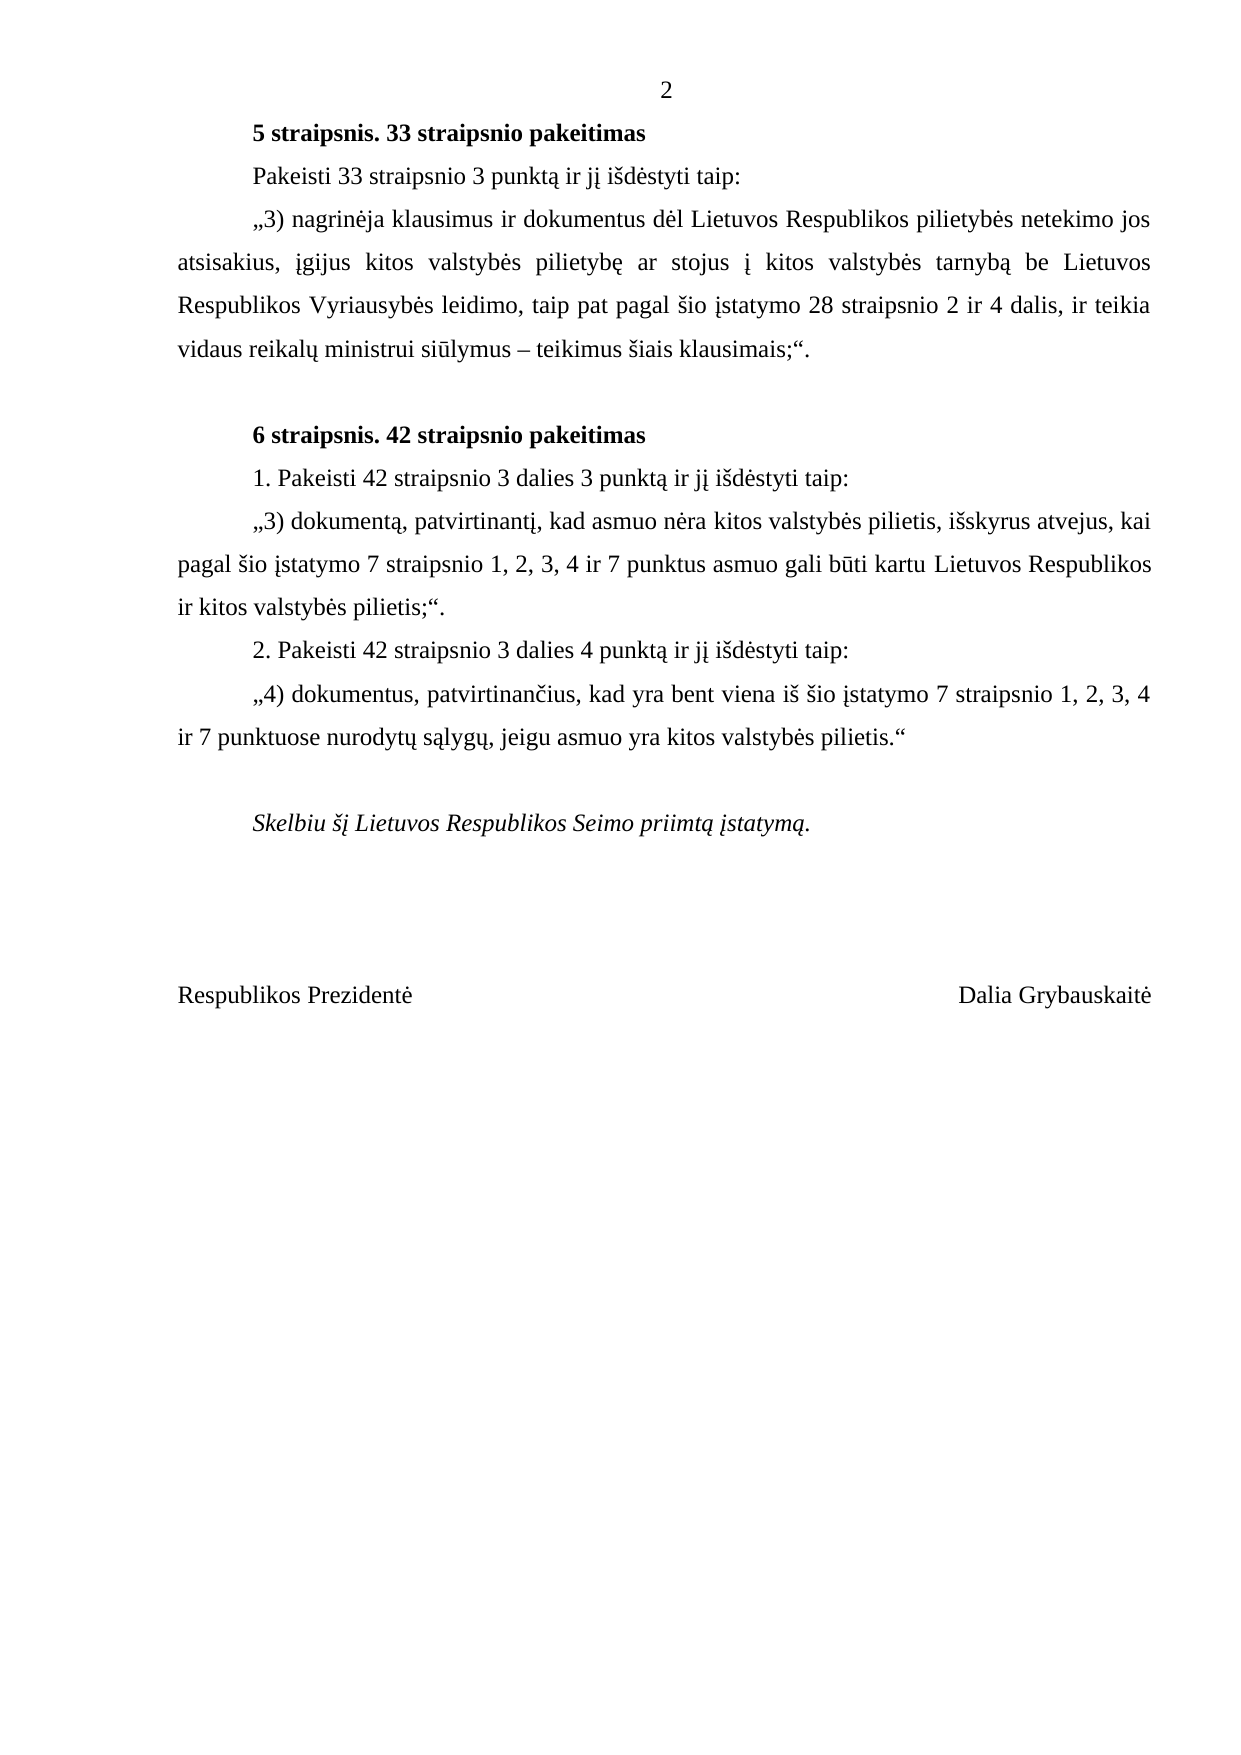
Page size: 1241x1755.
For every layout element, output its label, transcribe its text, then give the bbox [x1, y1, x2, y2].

text Pakeisti 33 straipsnio 3 punktą ir jį išdėstyti taip: [177, 161, 1152, 190]
text 5 straipsnis. 33 straipsnio pakeitimas [177, 118, 1152, 147]
text „4) dokumentus, patvirtinančius, kad yra bent viena iš šio įstatymo 7 straipsnio 1, 2, 3, 4 ir 7 punktuose nurodytų sąlygų, jeigu asmuo yra kitos valstybės pilietis.“ [177, 679, 1152, 751]
text 6 straipsnis. 42 straipsnio pakeitimas [177, 420, 1152, 449]
text 1. Pakeisti 42 straipsnio 3 dalies 3 punktą ir jį išdėstyti taip: [177, 463, 1152, 492]
text Respublikos Prezidentė Dalia Grybauskaitė [177, 981, 1152, 1009]
text „3) dokumentą, patvirtinantį, kad asmuo nėra kitos valstybės pilietis, išskyrus atvejus, kai pagal šio įstatymo 7 straipsnio 1, 2, 3, 4 ir 7 punktus asmuo gali būti kartu Lietuvos Respublikos ir kitos valstybės pilietis;“. [177, 506, 1152, 621]
text 2. Pakeisti 42 straipsnio 3 dalies 4 punktą ir jį išdėstyti taip: [177, 636, 1152, 664]
text „3) nagrinėja klausimus ir dokumentus dėl Lietuvos Respublikos pilietybės netekimo jos atsisakius, įgijus kitos valstybės pilietybę ar stojus į kitos valstybės tarnybą be Lietuvos Respublikos Vyriausybės leidimo, taip pat pagal šio įstatymo 28 straipsnio 2 ir 4 dalis, ir teikia vidaus reikalų ministrui siūlymus – teikimus šiais klausimais;“. [177, 204, 1152, 362]
text Skelbiu šį Lietuvos Respublikos Seimo priimtą įstatymą. [177, 808, 1152, 837]
